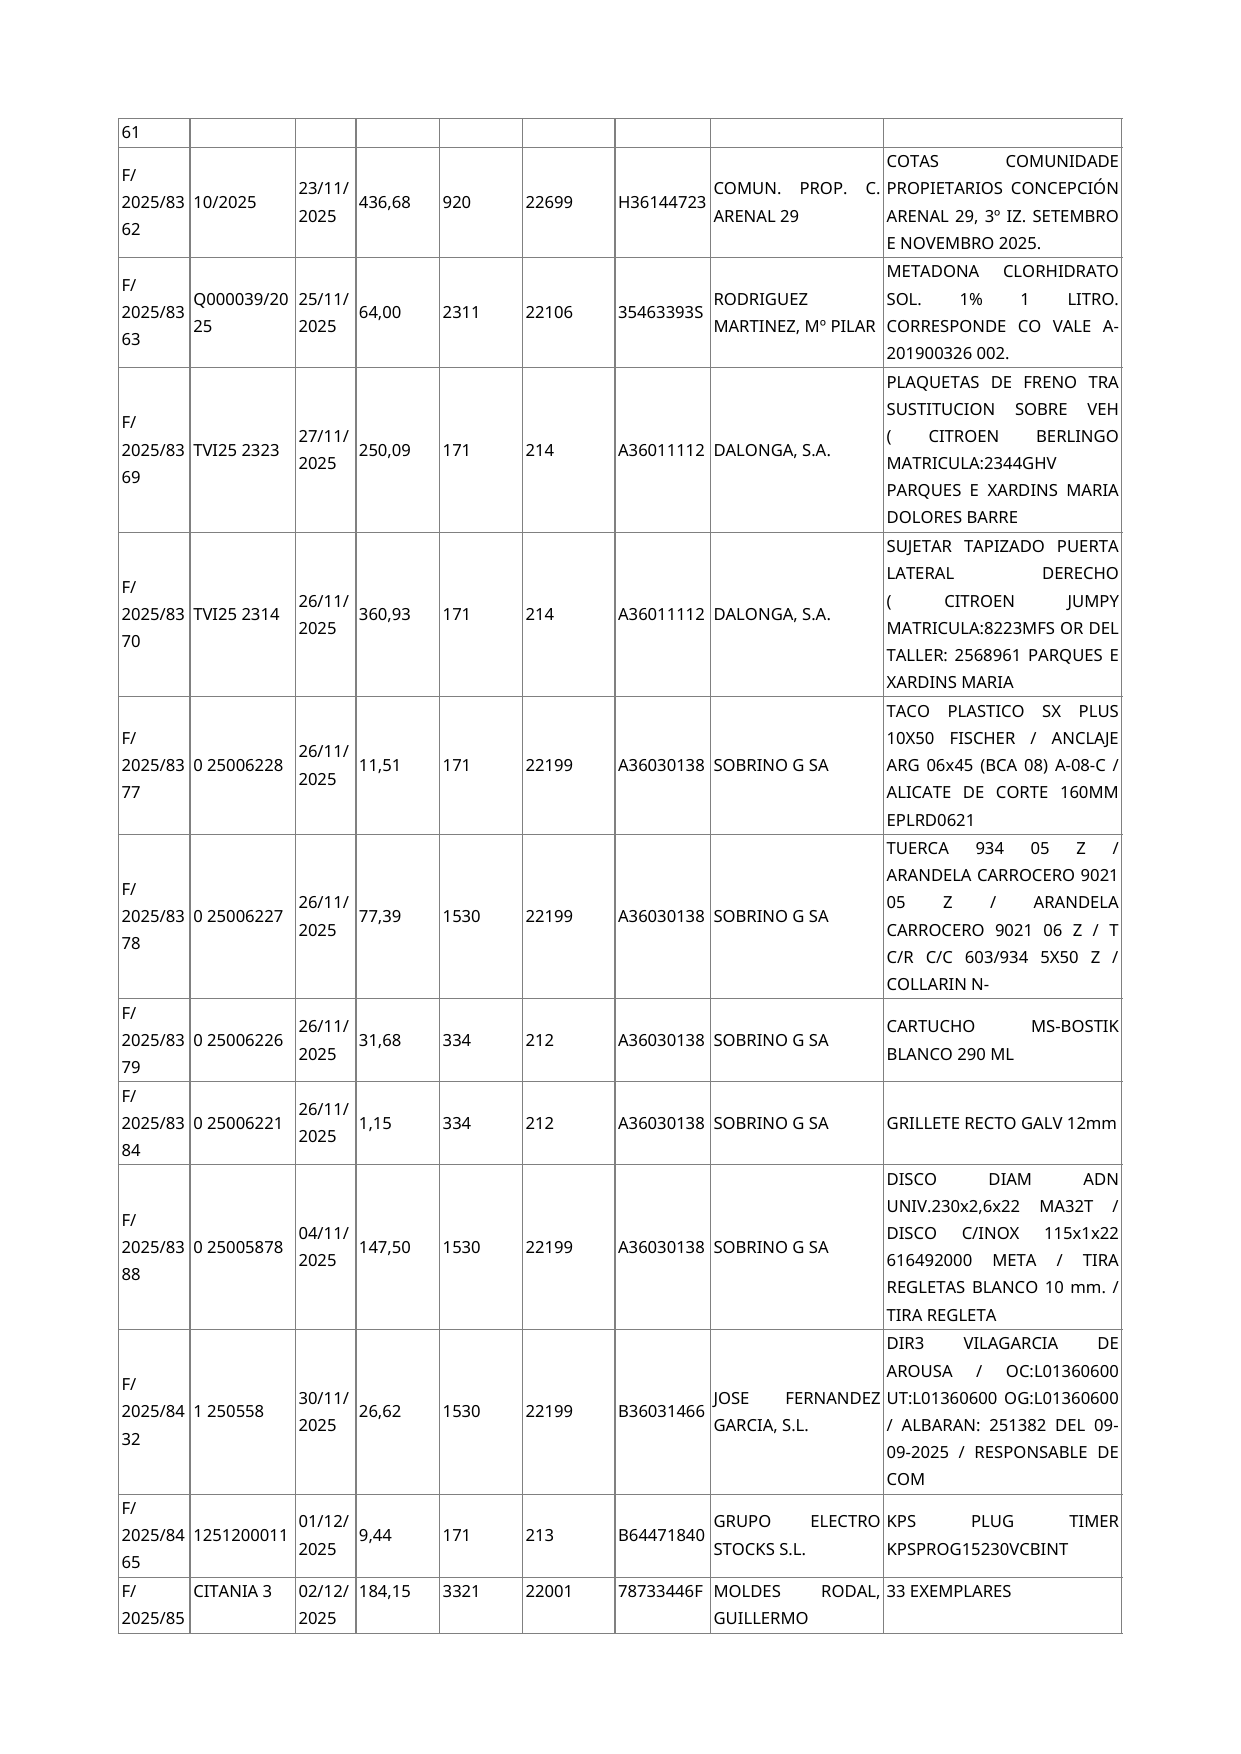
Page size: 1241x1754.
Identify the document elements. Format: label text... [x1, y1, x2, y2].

table_cell 22199 [523, 1165, 614, 1329]
table_cell 78733446F [616, 1578, 710, 1632]
table_cell A36030138 [616, 1082, 710, 1164]
table_cell GRUPO ELECTRO STOCKS S.L. [711, 1495, 883, 1577]
table_cell SOBRINO G SA [711, 835, 883, 998]
table_cell TVI25 2323 [191, 368, 295, 532]
table_cell 0 25006228 [191, 697, 295, 834]
table_cell KPS PLUG TIMER KPSPROG15230VCBINT [884, 1495, 1121, 1577]
table_cell 22106 [523, 258, 614, 367]
table_cell 26/11/2025 [296, 697, 355, 834]
table_cell 26/11/2025 [296, 533, 355, 696]
table_cell 0 25006227 [191, 835, 295, 998]
table_cell DALONGA, S.A. [711, 533, 883, 696]
table_cell F/2025/8379 [119, 999, 189, 1081]
table_cell SOBRINO G SA [711, 1165, 883, 1329]
table_cell 212 [523, 1082, 614, 1164]
table_cell 9,44 [357, 1495, 439, 1577]
table_cell A36011112 [616, 368, 710, 532]
table_cell 77,39 [357, 835, 439, 998]
table_cell [440, 119, 522, 147]
table_cell F/2025/8363 [119, 258, 189, 367]
table_cell 1530 [440, 835, 522, 998]
table_cell 01/12/2025 [296, 1495, 355, 1577]
table_cell F/2025/8370 [119, 533, 189, 696]
table_cell 250,09 [357, 368, 439, 532]
table_cell 171 [440, 697, 522, 834]
table_cell COTAS COMUNIDADE PROPIETARIOS CONCEPCIÓN ARENAL 29, 3º IZ. SETEMBRO E NOVEMBRO 2025. [884, 148, 1121, 257]
table_cell CITANIA 3 [191, 1578, 295, 1632]
table_cell JOSE FERNANDEZ GARCIA, S.L. [711, 1330, 883, 1493]
table_cell RODRIGUEZ MARTINEZ, Mº PILAR [711, 258, 883, 367]
table_cell 1,15 [357, 1082, 439, 1164]
table_cell TVI25 2314 [191, 533, 295, 696]
table_cell 436,68 [357, 148, 439, 257]
table_cell [884, 119, 1121, 147]
table_cell [616, 119, 710, 147]
table_cell F/2025/8465 [119, 1495, 189, 1577]
table_cell 25/11/2025 [296, 258, 355, 367]
table_cell PLAQUETAS DE FRENO TRA SUSTITUCION SOBRE VEH ( CITROEN BERLINGO MATRICULA:2344GHV PARQUES E XARDINS MARIA DOLORES BARRE [884, 368, 1121, 532]
table_cell 02/12/2025 [296, 1578, 355, 1632]
table_cell 171 [440, 533, 522, 696]
table_cell 11,51 [357, 697, 439, 834]
table_cell F/2025/8388 [119, 1165, 189, 1329]
table_cell 22699 [523, 148, 614, 257]
table_cell 31,68 [357, 999, 439, 1081]
table_cell 61 [119, 119, 189, 147]
table_cell 212 [523, 999, 614, 1081]
table_cell B36031466 [616, 1330, 710, 1493]
table_cell DALONGA, S.A. [711, 368, 883, 532]
table_cell [296, 119, 355, 147]
table_cell B64471840 [616, 1495, 710, 1577]
table_cell 22199 [523, 835, 614, 998]
table_cell 0 25006221 [191, 1082, 295, 1164]
table_cell 26/11/2025 [296, 1082, 355, 1164]
table_cell TACO PLASTICO SX PLUS 10X50 FISCHER / ANCLAJE ARG 06x45 (BCA 08) A-08-C / ALICATE DE CORTE 160MM EPLRD0621 [884, 697, 1121, 834]
table_cell 0 25005878 [191, 1165, 295, 1329]
table_cell 3321 [440, 1578, 522, 1632]
table_cell 27/11/2025 [296, 368, 355, 532]
table_cell SUJETAR TAPIZADO PUERTA LATERAL DERECHO ( CITROEN JUMPY MATRICULA:8223MFS OR DEL TALLER: 2568961 PARQUES E XARDINS MARIA [884, 533, 1121, 696]
table_cell 30/11/2025 [296, 1330, 355, 1493]
table_cell 171 [440, 368, 522, 532]
table_cell SOBRINO G SA [711, 1082, 883, 1164]
table_cell Q000039/2025 [191, 258, 295, 367]
table_cell COMUN. PROP. C. ARENAL 29 [711, 148, 883, 257]
table_cell 214 [523, 368, 614, 532]
table_cell [523, 119, 614, 147]
table_cell 920 [440, 148, 522, 257]
table_cell [191, 119, 295, 147]
table_cell A36030138 [616, 1165, 710, 1329]
table_cell 334 [440, 999, 522, 1081]
table_cell 35463393S [616, 258, 710, 367]
table_cell 334 [440, 1082, 522, 1164]
table_cell 360,93 [357, 533, 439, 696]
table_cell F/2025/8362 [119, 148, 189, 257]
table_cell [357, 119, 439, 147]
table_cell 26/11/2025 [296, 835, 355, 998]
table_cell 214 [523, 533, 614, 696]
table_cell 22199 [523, 697, 614, 834]
table_cell A36030138 [616, 697, 710, 834]
table_cell DIR3 VILAGARCIA DE AROUSA / OC:L01360600 UT:L01360600 OG:L01360600 / ALBARAN: 251382 DEL 09-09-2025 / RESPONSABLE DE COM [884, 1330, 1121, 1493]
table_cell A36011112 [616, 533, 710, 696]
table_cell A36030138 [616, 999, 710, 1081]
table_cell F/2025/8377 [119, 697, 189, 834]
table_cell A36030138 [616, 835, 710, 998]
table_cell SOBRINO G SA [711, 697, 883, 834]
table_cell 213 [523, 1495, 614, 1577]
table_cell F/2025/8384 [119, 1082, 189, 1164]
table_cell 2311 [440, 258, 522, 367]
table_cell H36144723 [616, 148, 710, 257]
table_cell F/2025/8432 [119, 1330, 189, 1493]
table_cell 147,50 [357, 1165, 439, 1329]
table_cell 26/11/2025 [296, 999, 355, 1081]
table_cell 22199 [523, 1330, 614, 1493]
table_cell F/2025/85 [119, 1578, 189, 1632]
table_cell MOLDES RODAL, GUILLERMO [711, 1578, 883, 1632]
table_cell F/2025/8378 [119, 835, 189, 998]
table_cell [711, 119, 883, 147]
table_cell 171 [440, 1495, 522, 1577]
table_cell 33 EXEMPLARES [884, 1578, 1121, 1632]
table_cell F/2025/8369 [119, 368, 189, 532]
table_cell TUERCA 934 05 Z / ARANDELA CARROCERO 9021 05 Z / ARANDELA CARROCERO 9021 06 Z / T C/R C/C 603/934 5X50 Z / COLLARIN N- [884, 835, 1121, 998]
table_cell METADONA CLORHIDRATO SOL. 1% 1 LITRO. CORRESPONDE CO VALE A-201900326 002. [884, 258, 1121, 367]
table_cell 1 250558 [191, 1330, 295, 1493]
table_cell 184,15 [357, 1578, 439, 1632]
table_cell 64,00 [357, 258, 439, 367]
table_cell 22001 [523, 1578, 614, 1632]
table_cell CARTUCHO MS-BOSTIK BLANCO 290 ML [884, 999, 1121, 1081]
table_cell DISCO DIAM ADN UNIV.230x2,6x22 MA32T / DISCO C/INOX 115x1x22 616492000 META / TIRA REGLETAS BLANCO 10 mm. / TIRA REGLETA [884, 1165, 1121, 1329]
table_cell 26,62 [357, 1330, 439, 1493]
table_cell 1530 [440, 1165, 522, 1329]
table_cell 1251200011 [191, 1495, 295, 1577]
table_cell 23/11/2025 [296, 148, 355, 257]
table_cell GRILLETE RECTO GALV 12mm [884, 1082, 1121, 1164]
table_cell 04/11/2025 [296, 1165, 355, 1329]
table_cell 10/2025 [191, 148, 295, 257]
table_cell SOBRINO G SA [711, 999, 883, 1081]
table_cell 0 25006226 [191, 999, 295, 1081]
table_cell 1530 [440, 1330, 522, 1493]
